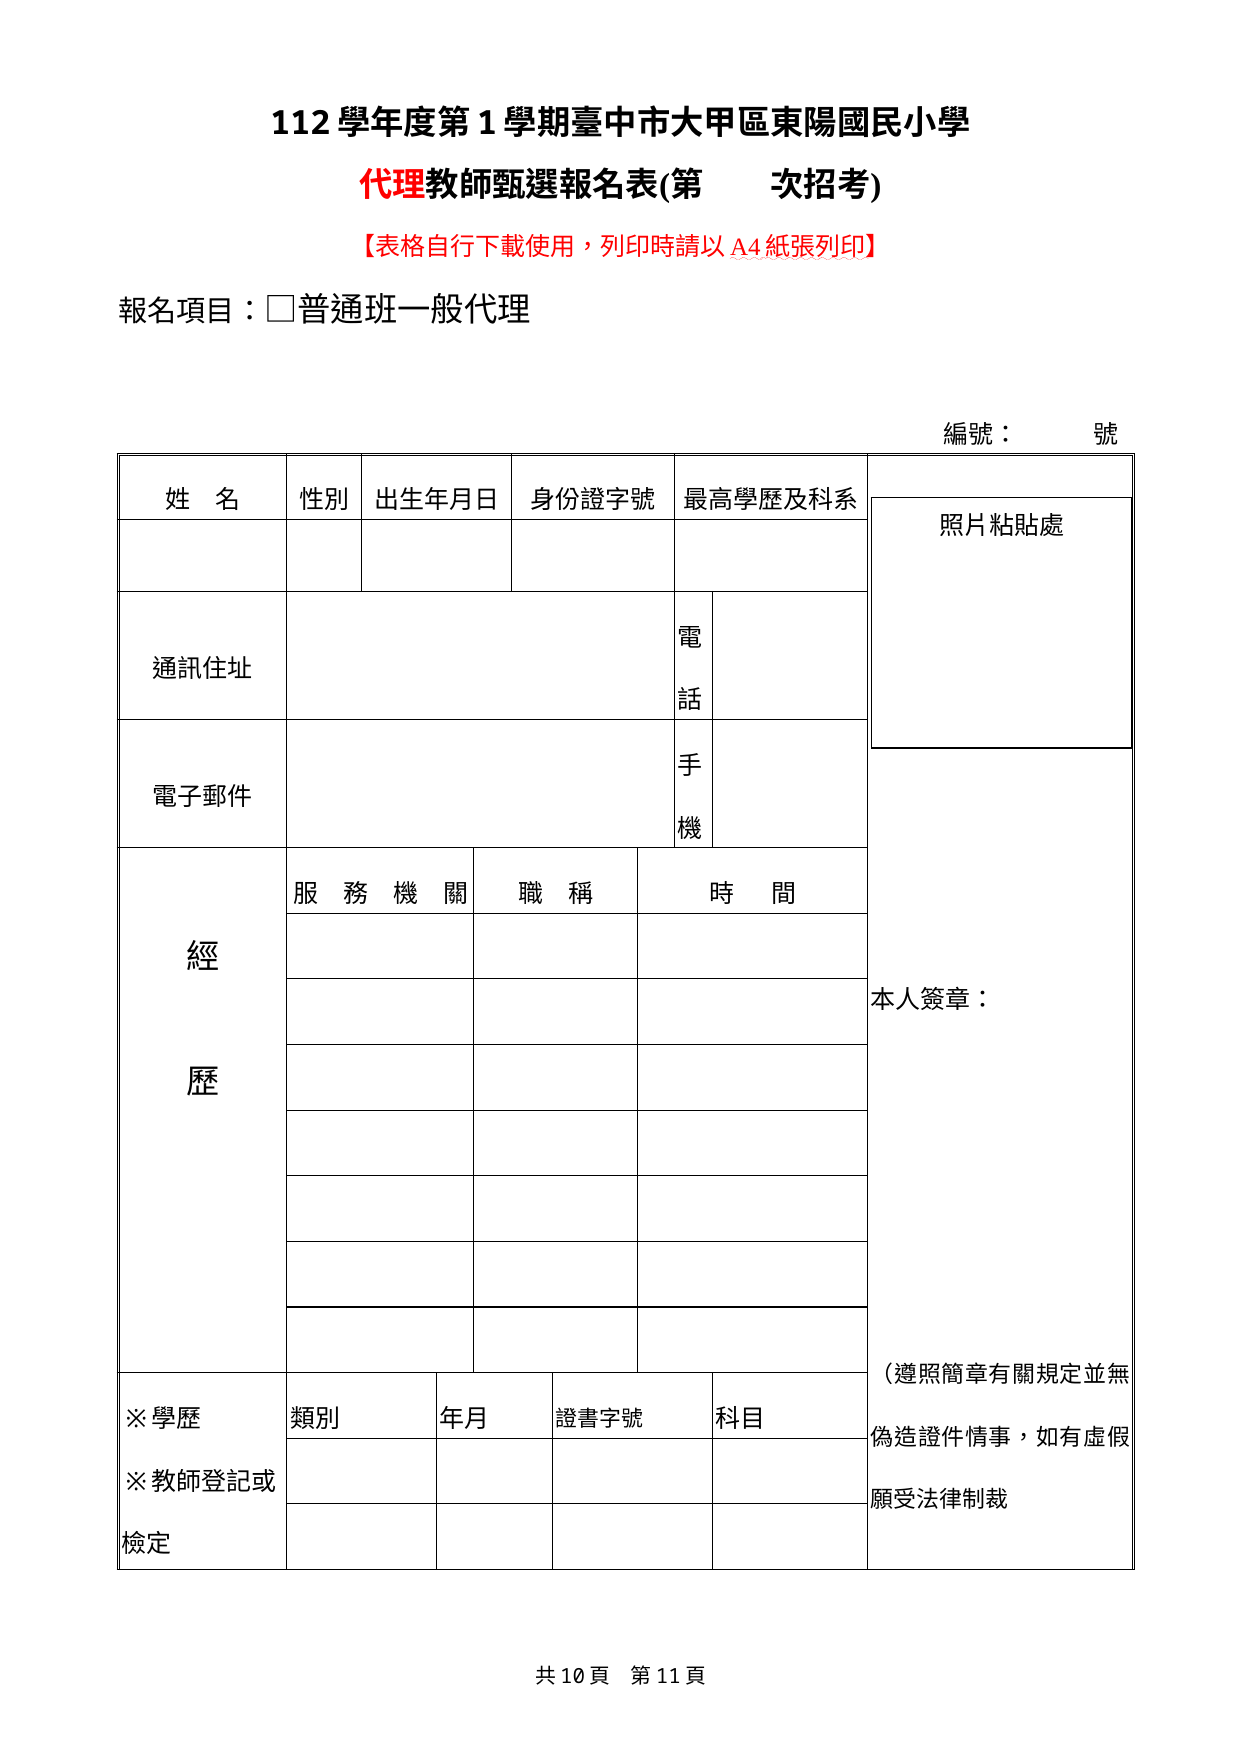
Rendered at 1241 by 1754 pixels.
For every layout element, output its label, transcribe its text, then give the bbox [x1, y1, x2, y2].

table_cell [474, 914, 637, 978]
table_cell [287, 520, 361, 591]
table_cell 證書字號 [553, 1373, 712, 1438]
table_header 身份證字號 [512, 456, 674, 519]
table_cell [287, 1045, 473, 1109]
table_cell 經 歷 [120, 848, 286, 1372]
table_cell 電子郵件 [120, 720, 286, 847]
table_cell [638, 1045, 867, 1109]
table_header 出生年月日 [362, 456, 511, 519]
table_cell [287, 914, 473, 978]
table_cell [638, 914, 867, 978]
text 報名項目：□普通班一般代理 [118, 266, 1232, 328]
table_cell 年月 [437, 1373, 552, 1438]
table_cell 通訊住址 [120, 592, 286, 719]
table_cell [553, 1504, 712, 1569]
table_cell [713, 1504, 867, 1569]
table_cell 科目 [713, 1373, 867, 1438]
table_cell [713, 592, 867, 719]
text 112學年度第1學期臺中市大甲區東陽國民小學 [118, 78, 1122, 141]
table_cell [638, 1308, 867, 1372]
table_cell [474, 1045, 637, 1109]
table_cell [287, 1439, 436, 1503]
table_cell 職 稱 [474, 848, 637, 913]
table_cell [638, 1176, 867, 1241]
table_cell [120, 520, 286, 591]
table_cell [553, 1439, 712, 1503]
table_cell [287, 1176, 473, 1241]
table_cell 類別 [287, 1373, 436, 1438]
table_cell 手機 [675, 720, 712, 847]
table_cell [675, 520, 867, 591]
table_cell [713, 720, 867, 847]
table_cell [474, 1176, 637, 1241]
table_cell [638, 979, 867, 1044]
table_cell [713, 1439, 867, 1503]
table_cell [362, 520, 511, 591]
table_cell 服 務 機 關 [287, 848, 473, 913]
table_header 本人簽章： （遵照簡章有關規定並無偽造證件情事，如有虛假願受法律制裁 [868, 456, 1132, 1569]
table_cell [474, 979, 637, 1044]
table_cell [474, 1308, 637, 1372]
table_cell [287, 979, 473, 1044]
table_cell [287, 720, 674, 847]
table_cell [474, 1242, 637, 1306]
table_cell [437, 1439, 552, 1503]
table_header 性別 [287, 456, 361, 519]
table_cell 時 間 [638, 848, 867, 913]
table_cell [512, 520, 674, 591]
table_cell [287, 1111, 473, 1175]
table_cell [287, 592, 674, 719]
text 編號： 號 [943, 391, 1232, 453]
table_cell [287, 1504, 436, 1569]
table_header 姓 名 [120, 456, 286, 519]
table_cell [638, 1111, 867, 1175]
table_cell [287, 1308, 473, 1372]
table_cell [474, 1111, 637, 1175]
text 代理教師甄選報名表(第 次招考) [118, 141, 1122, 203]
table_cell [287, 1242, 473, 1306]
table_cell ※學歷 ※教師登記或檢定 [120, 1373, 286, 1569]
table_cell [638, 1242, 867, 1306]
table_cell 電話 [675, 592, 712, 719]
table_cell [437, 1504, 552, 1569]
text 【表格自行下載使用，列印時請以A4紙張列印】 [118, 203, 1122, 266]
table_header 最高學歷及科系 [675, 456, 867, 519]
